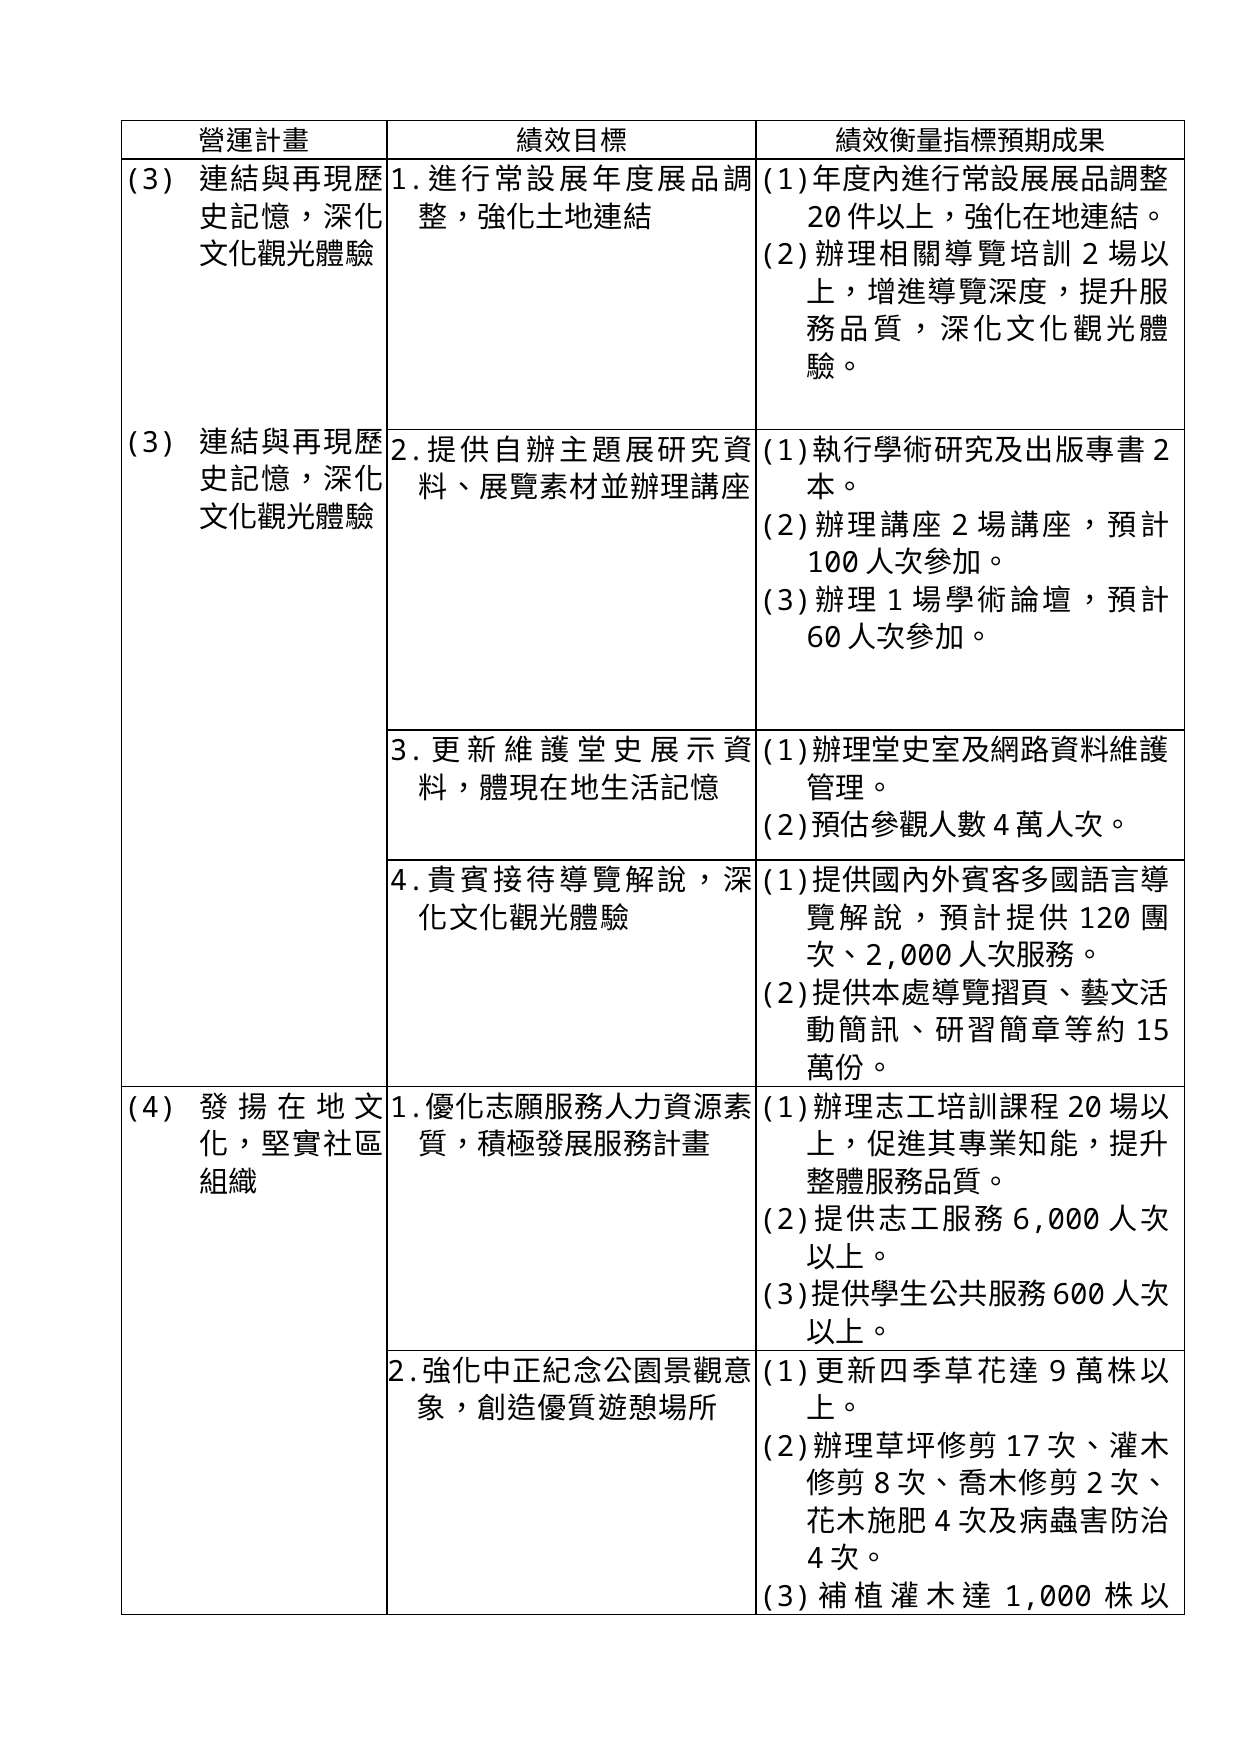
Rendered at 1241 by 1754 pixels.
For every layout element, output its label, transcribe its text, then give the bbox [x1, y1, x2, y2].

table_cell 發揚在地文化，堅實社區組織 [122, 1087, 386, 1614]
table_cell 4.貴賓接待導覽解說，深化文化觀光體驗 [388, 861, 755, 1086]
table_cell (1)辦理志工培訓課程20場以上，促進其專業知能，提升整體服務品質。 (2)提供志工服務6,000人次以上。 (3)提供學生公共服務600人次以上。 [757, 1087, 1184, 1350]
table_cell 1.進行常設展年度展品調整，強化土地連結 [388, 160, 755, 428]
table_cell (1)年度內進行常設展展品調整20件以上，強化在地連結。 (2)辦理相關導覽培訓2場以上，增進導覽深度，提升服務品質，深化文化觀光體驗。 [757, 160, 1184, 428]
table_cell 2.強化中正紀念公園景觀意象，創造優質遊憩場所 [388, 1351, 755, 1614]
table_cell 連結與再現歷史記憶，深化文化觀光體驗 連結與再現歷史記憶，深化文化觀光體驗 [122, 160, 386, 1086]
table_header 績效衡量指標預期成果 [757, 121, 1184, 158]
table_cell 3.更新維護堂史展示資料，體現在地生活記憶 [388, 731, 755, 859]
table_header 營運計畫 [122, 121, 386, 158]
table_cell (1)提供國內外賓客多國語言導覽解說，預計提供120團次、2,000人次服務。 (2)提供本處導覽摺頁、藝文活動簡訊、研習簡章等約15萬份。 [757, 861, 1184, 1086]
table_cell (1)辦理堂史室及網路資料維護管理。 (2)預估參觀人數4萬人次。 [757, 731, 1184, 859]
table_cell (1)更新四季草花達9萬株以上。 (2)辦理草坪修剪17次、灌木修剪8次、喬木修剪2次、花木施肥4次及病蟲害防治4次。 (3)補植灌木達1,000株以 [757, 1351, 1184, 1614]
table_header 績效目標 [388, 121, 755, 158]
table_cell 2.提供自辦主題展研究資料、展覽素材並辦理講座 [388, 430, 755, 729]
table_cell 1.優化志願服務人力資源素質，積極發展服務計畫 [388, 1087, 755, 1350]
table_cell (1)執行學術研究及出版專書2本。 (2)辦理講座2場講座，預計100人次參加。 (3)辦理1場學術論壇，預計60人次參加。 [757, 430, 1184, 729]
